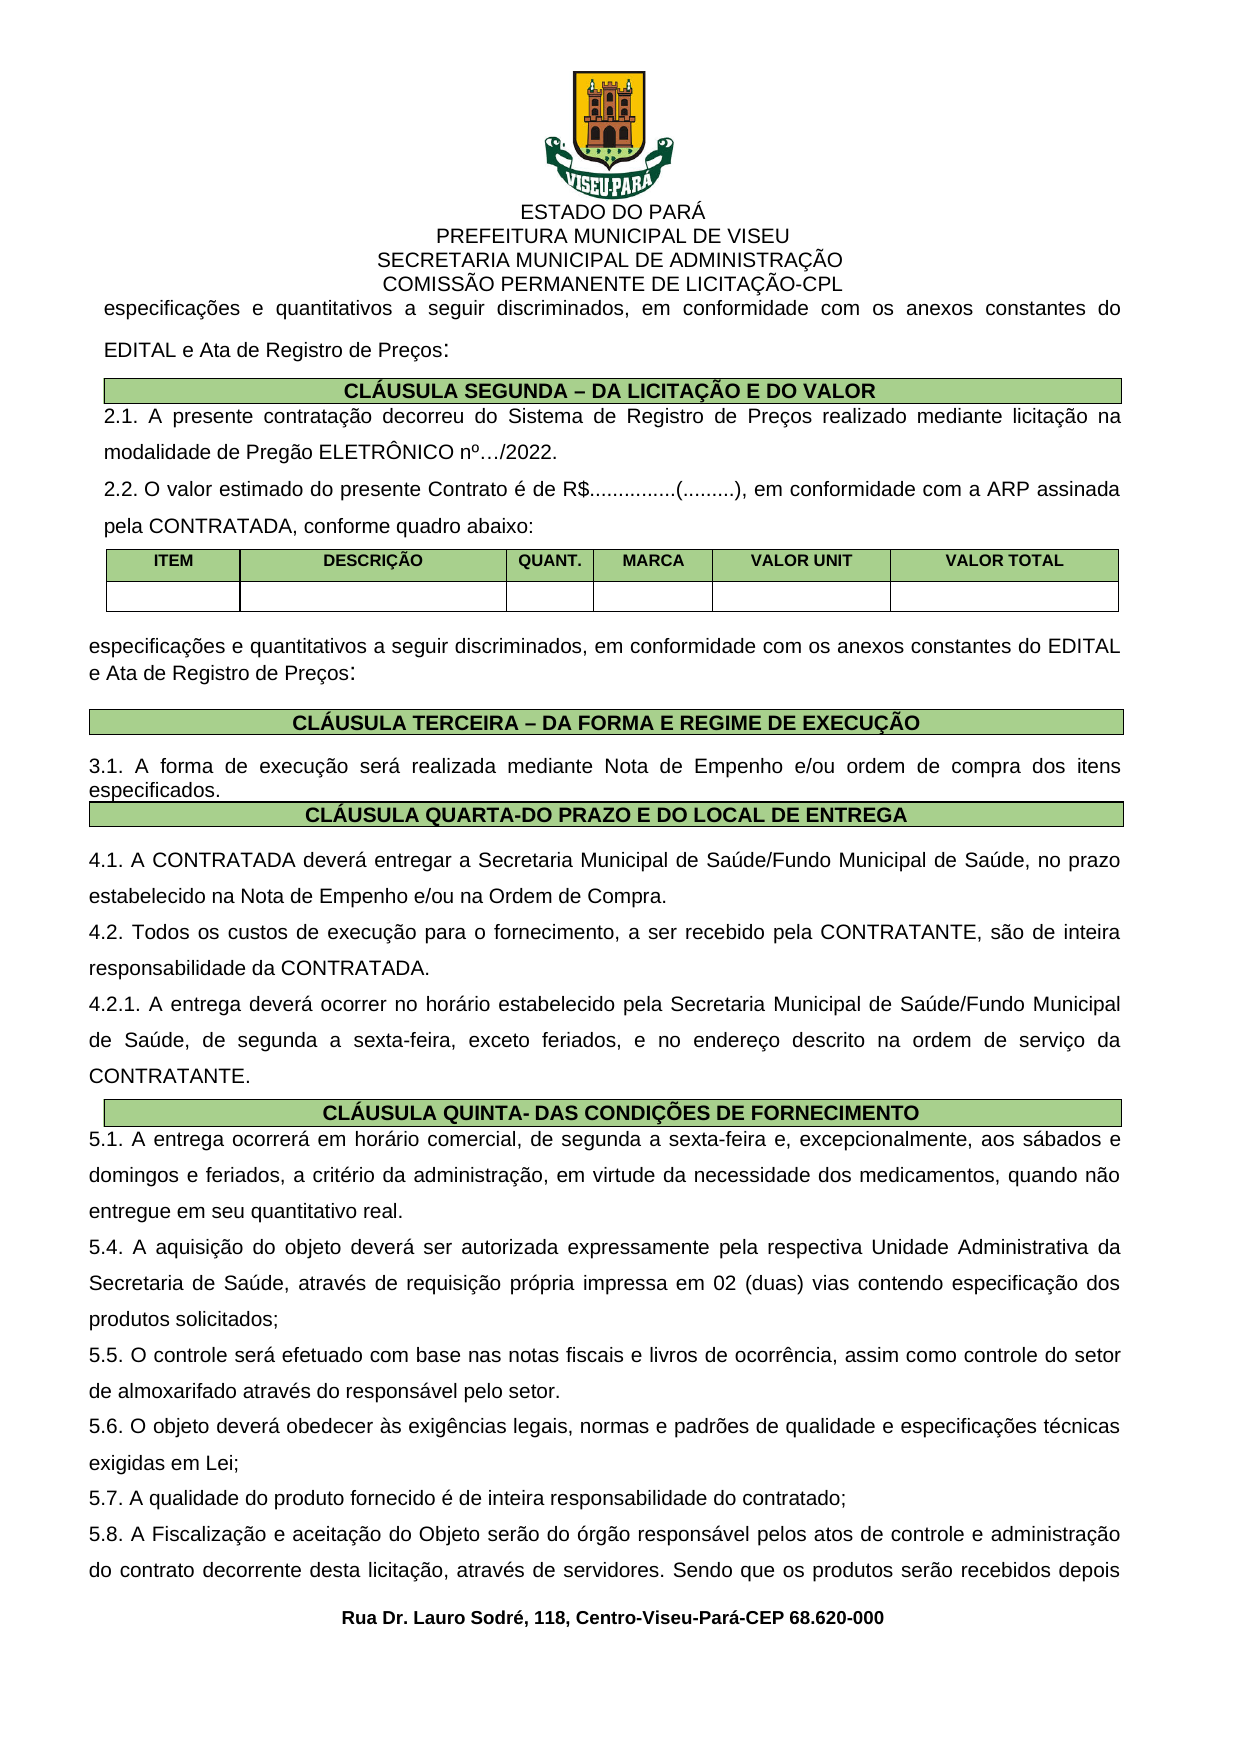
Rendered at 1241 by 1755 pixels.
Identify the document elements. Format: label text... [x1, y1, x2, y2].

text 4.2.1. A entrega deverá ocorrer no horário estabelecido pela Secretaria Municipal de Saúde/Fundo Municipal de Saúde, de segunda a sexta-feira, exceto feriados, e no endereço descrito na ordem de serviço da CONTRATANTE. [89, 992, 1122, 1087]
table_header VALOR UNIT [713, 550, 890, 581]
text 5.1. A entrega ocorrerá em horário comercial, de segunda a sexta-feira e, excepcionalmente, aos sábados e domingos e feriados, a critério da administração, em virtude da necessidade dos medicamentos, quando não entregue em seu quantitativo real. [89, 1127, 1122, 1223]
text CLÁUSULA SEGUNDA – DA LICITAÇÃO E DO VALOR [105, 379, 1121, 403]
table_cell [107, 582, 239, 611]
table_header VALOR TOTAL [891, 550, 1118, 581]
table_cell [594, 582, 712, 611]
text 4.2. Todos os custos de execução para o fornecimento, a ser recebido pela CONTRATANTE, são de inteira responsabilidade da CONTRATADA. [89, 920, 1122, 979]
text 2.1. A presente contratação decorreu do Sistema de Registro de Preços realizado mediante licitação na modalidade de Pregão ELETRÔNICO nº…/2022. [103, 404, 1122, 464]
text 5.7. A qualidade do produto fornecido é de inteira responsabilidade do contratado; [89, 1486, 1122, 1510]
text 5.5. O controle será efetuado com base nas notas fiscais e livros de ocorrência, assim como controle do setor de almoxarifado através do responsável pelo setor. [89, 1342, 1122, 1402]
text 4.1. A CONTRATADA deverá entregar a Secretaria Municipal de Saúde/Fundo Municipal de Saúde, no prazo estabelecido na Nota de Empenho e/ou na Ordem de Compra. [89, 848, 1122, 908]
table_cell [891, 582, 1118, 611]
table_header ITEM [107, 550, 239, 581]
text CLÁUSULA QUARTA-DO PRAZO E DO LOCAL DE ENTREGA [90, 803, 1123, 826]
text 3.1. A forma de execução será realizada mediante Nota de Empenho e/ou ordem de compra dos itens especificados. [89, 756, 1122, 801]
text 5.8. A Fiscalização e aceitação do Objeto serão do órgão responsável pelos atos de controle e administração do contrato decorrente desta licitação, através de servidores. Sendo que os produtos serão recebidos depois [89, 1522, 1122, 1582]
text 5.4. A aquisição do objeto deverá ser autorizada expressamente pela respectiva Unidade Administrativa da Secretaria de Saúde, através de requisição própria impressa em 02 (duas) vias contendo especificação dos produtos solicitados; [89, 1235, 1122, 1331]
text CLÁUSULA TERCEIRA – DA FORMA E REGIME DE EXECUÇÃO [90, 710, 1123, 734]
text 2.2. O valor estimado do presente Contrato é de R$...............(.........), em conformidade com a ARP assinada pela CONTRATADA, conforme quadro abaixo: [103, 476, 1122, 537]
table_cell [507, 582, 593, 611]
table_header DESCRIÇÃO [241, 550, 506, 581]
text CLÁUSULA QUINTA- DAS CONDIÇÕES DE FORNECIMENTO [105, 1100, 1121, 1126]
table_header QUANT. [507, 550, 593, 581]
table_header MARCA [594, 550, 712, 581]
table_cell [713, 582, 890, 611]
text 5.6. O objeto deverá obedecer às exigências legais, normas e padrões de qualidade e especificações técnicas exigidas em Lei; [89, 1414, 1122, 1474]
text especificações e quantitativos a seguir discriminados, em conformidade com os anexos constantes do EDITAL e Ata de Registro de Preços: [89, 635, 1122, 685]
table_cell [241, 582, 506, 611]
text especificações e quantitativos a seguir discriminados, em conformidade com os anexos constantes do EDITAL e Ata de Registro de Preços: [103, 295, 1122, 362]
